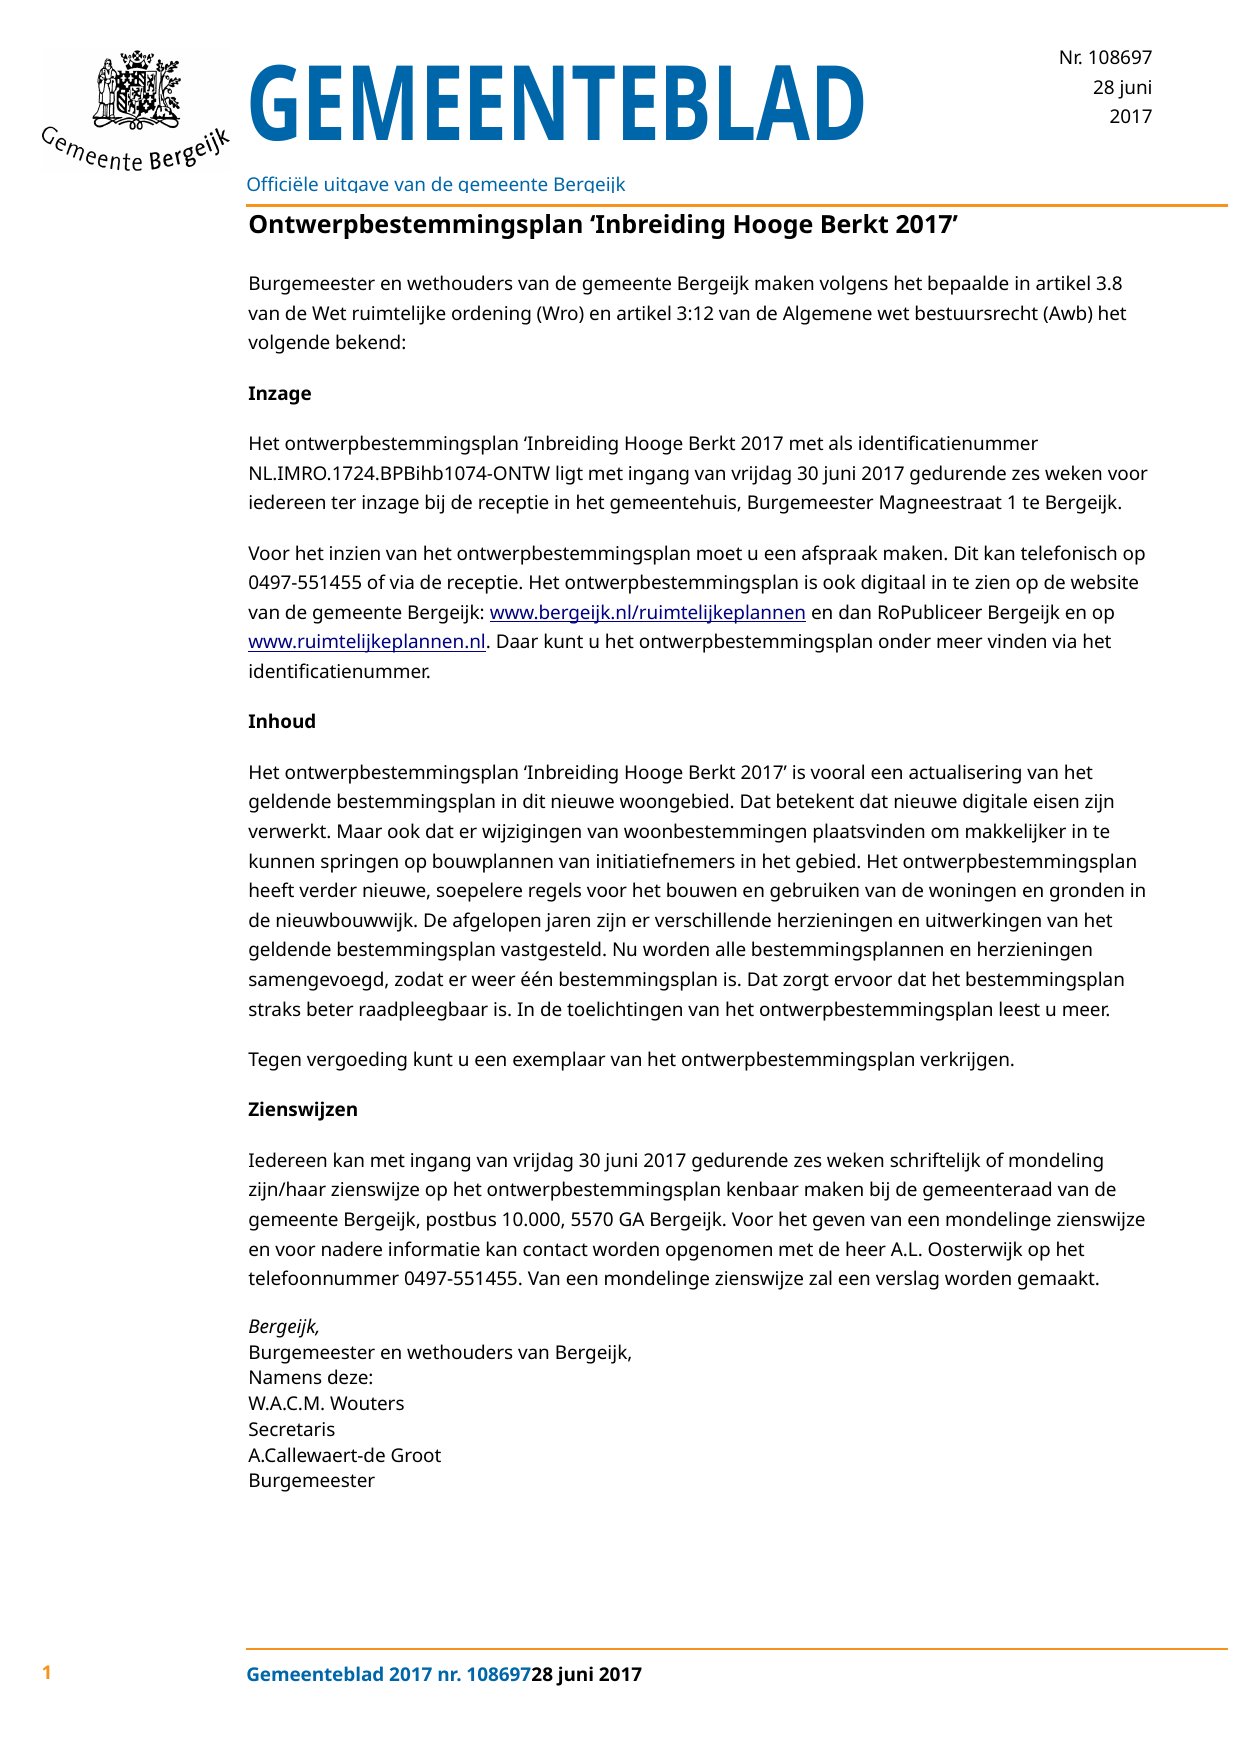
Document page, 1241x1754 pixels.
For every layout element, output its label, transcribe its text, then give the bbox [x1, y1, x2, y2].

text Inhoud [248, 709, 1152, 734]
text Burgemeester en wethouders van de gemeente Bergeijk maken volgens het bepaalde in artikel 3.8 van de Wet ruimtelijke ordening (Wro) en artikel 3:12 van de Algemene wet bestuursrecht (Awb) het volgende bekend: [248, 270, 1152, 355]
text Inzage [248, 380, 1152, 406]
text Tegen vergoeding kunt u een exemplaar van het ontwerpbestemmingsplan verkrijgen. [248, 1046, 1152, 1072]
text Iedereen kan met ingang van vrijdag 30 juni 2017 gedurende zes weken schriftelijk of mondeling zijn/haar zienswijze op het ontwerpbestemmingsplan kenbaar maken bij de gemeenteraad van de gemeente Bergeijk, postbus 10.000, 5570 GA Bergeijk. Voor het geven van een mondelinge zienswijze en voor nadere informatie kan contact worden opgenomen met de heer A.L. Oosterwijk op het telefoonnummer 0497-551455. Van een mondelinge zienswijze zal een verslag worden gemaakt. [248, 1147, 1152, 1291]
text W.A.C.M. Wouters [248, 1390, 1152, 1416]
text Voor het inzien van het ontwerpbestemmingsplan moet u een afspraak maken. Dit kan telefonisch op 0497-551455 of via de receptie. Het ontwerpbestemmingsplan is ook digitaal in te zien op de website van de gemeente Bergeijk: www.bergeijk.nl/ruimtelijkeplannen en dan RoPubliceer Bergeijk en op www.ruimtelijkeplannen.nl. Daar kunt u het ontwerpbestemmingsplan onder meer vinden via het identificatienummer. [248, 540, 1152, 684]
text A.Callewaert-de Groot [248, 1442, 1152, 1467]
text Het ontwerpbestemmingsplan ‘Inbreiding Hooge Berkt 2017’ is vooral een actualisering van het geldende bestemmingsplan in dit nieuwe woongebied. Dat betekent dat nieuwe digitale eisen zijn verwerkt. Maar ook dat er wijzigingen van woonbestemmingen plaatsvinden om makkelijker in te kunnen springen op bouwplannen van initiatiefnemers in het gebied. Het ontwerpbestemmingsplan heeft verder nieuwe, soepelere regels voor het bouwen en gebruiken van de woningen en gronden in de nieuwbouwwijk. De afgelopen jaren zijn er verschillende herzieningen en uitwerkingen van het geldende bestemmingsplan vastgesteld. Nu worden alle bestemmingsplannen en herzieningen samengevoegd, zodat er weer één bestemmingsplan is. Dat zorgt ervoor dat het bestemmingsplan straks beter raadpleegbaar is. In de toelichtingen van het ontwerpbestemmingsplan leest u meer. [248, 759, 1152, 1021]
text Het ontwerpbestemmingsplan ‘Inbreiding Hooge Berkt 2017 met als identificatienummer NL.IMRO.1724.BPBihb1074-ONTW ligt met ingang van vrijdag 30 juni 2017 gedurende zes weken voor iedereen ter inzage bij de receptie in het gemeentehuis, Burgemeester Magneestraat 1 te Bergeijk. [248, 430, 1152, 515]
text Burgemeester [248, 1467, 1152, 1493]
text Burgemeester en wethouders van Bergeijk, [248, 1339, 1152, 1364]
text Ontwerpbestemmingsplan ‘Inbreiding Hooge Berkt 2017’ [248, 207, 1152, 241]
text Secretaris [248, 1416, 1152, 1442]
text Bergeijk, [248, 1313, 1152, 1339]
text Zienswijzen [248, 1097, 1152, 1122]
text Namens deze: [248, 1364, 1152, 1390]
picture [41, 47, 231, 172]
